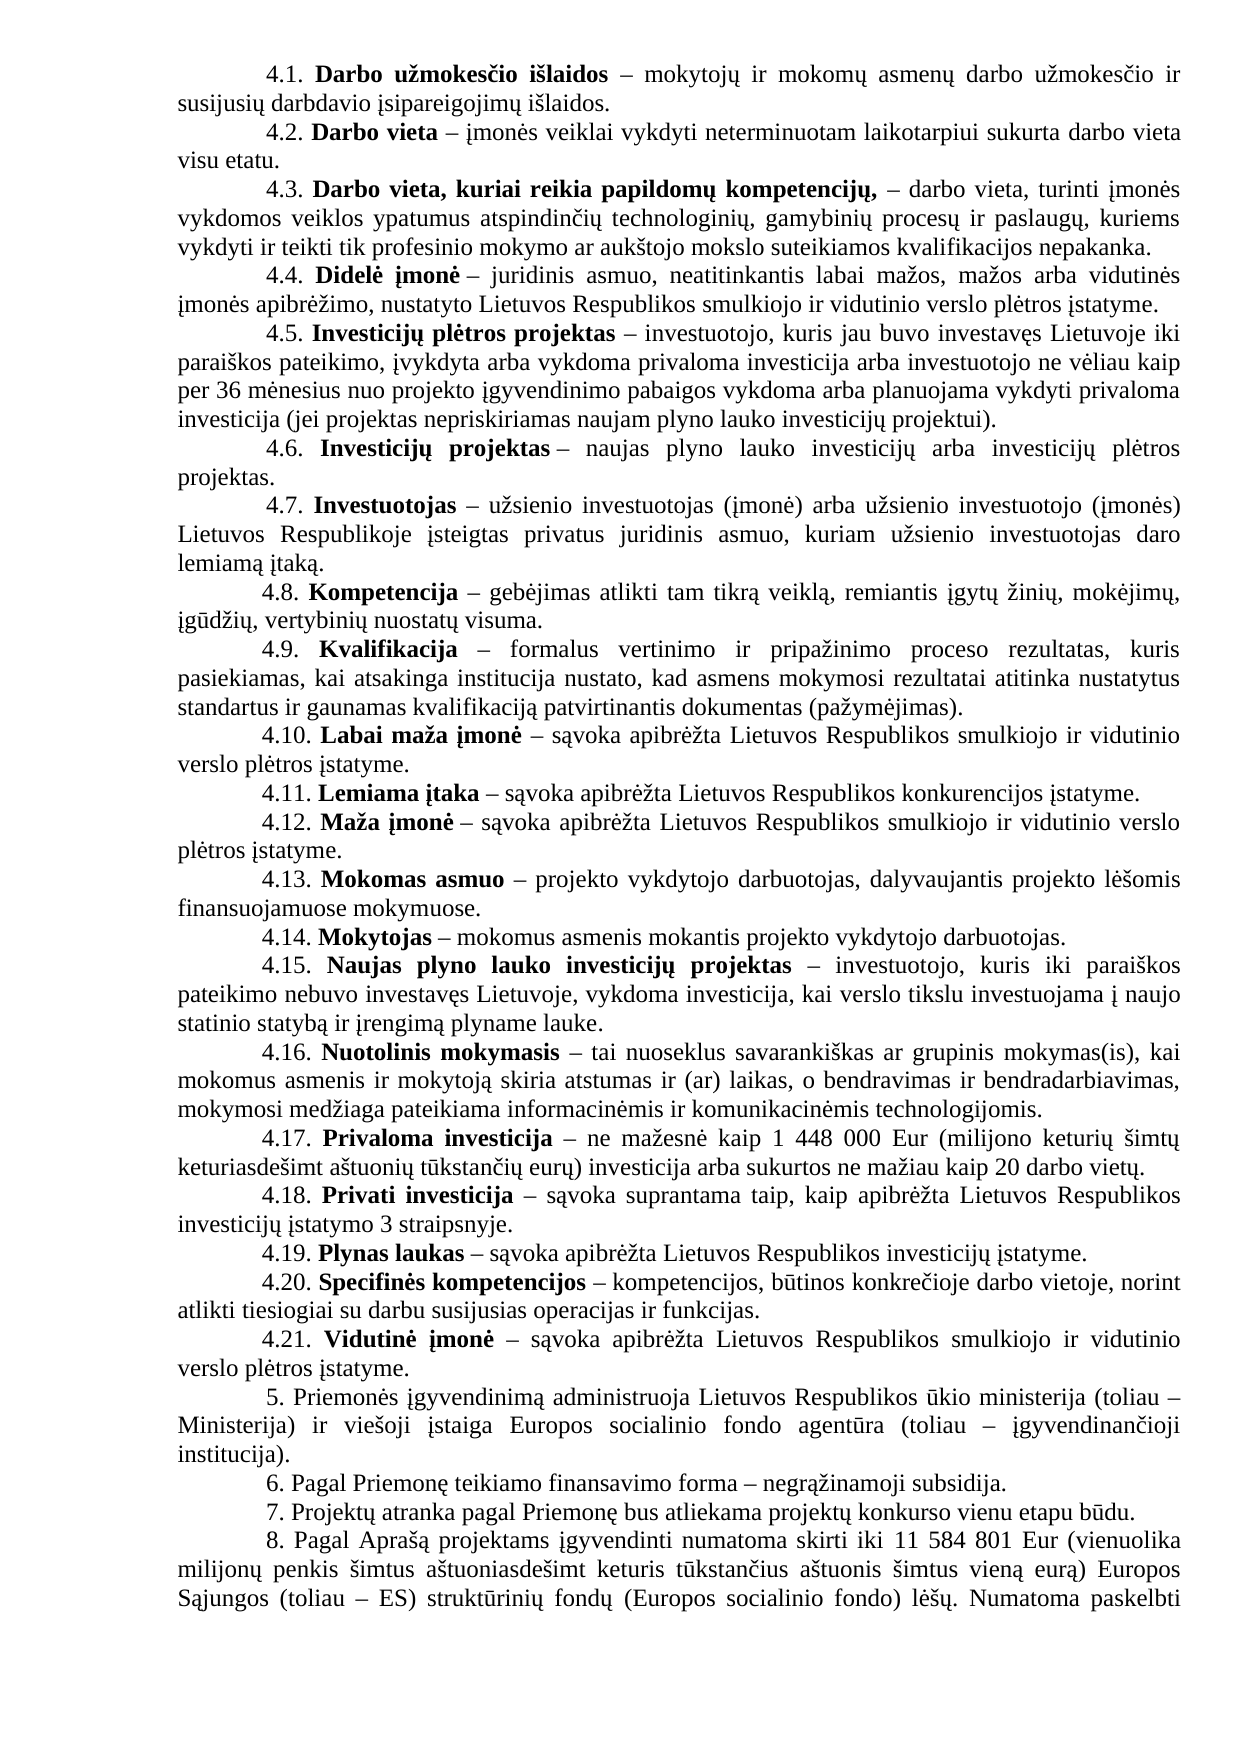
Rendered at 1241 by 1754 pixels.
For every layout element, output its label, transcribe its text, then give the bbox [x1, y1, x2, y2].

text 4.17. Privaloma investicija – ne mažesnė kaip 1 448 000 Eur (milijono keturių šimtų keturiasdešimt aštuonių tūkstančių eurų) investicija arba sukurtos ne mažiau kaip 20 darbo vietų. [177, 1123, 1181, 1180]
text 4.7. Investuotojas – užsienio investuotojas (įmonė) arba užsienio investuotojo (įmonės) Lietuvos Respublikoje įsteigtas privatus juridinis asmuo, kuriam užsienio investuotojas daro lemiamą įtaką. [177, 490, 1181, 577]
text 5. Priemonės įgyvendinimą administruoja Lietuvos Respublikos ūkio ministerija (toliau – Ministerija) ir viešoji įstaiga Europos socialinio fondo agentūra (toliau – įgyvendinančioji institucija). [177, 1382, 1181, 1468]
text 4.11. Lemiama įtaka – sąvoka apibrėžta Lietuvos Respublikos konkurencijos įstatyme. [177, 778, 1181, 807]
text 4.10. Labai maža įmonė – sąvoka apibrėžta Lietuvos Respublikos smulkiojo ir vidutinio verslo plėtros įstatyme. [177, 720, 1181, 778]
text 4.12. Maža įmonė – sąvoka apibrėžta Lietuvos Respublikos smulkiojo ir vidutinio verslo plėtros įstatyme. [177, 807, 1181, 864]
text 4.20. Specifinės kompetencijos – kompetencijos, būtinos konkrečioje darbo vietoje, norint atlikti tiesiogiai su darbu susijusias operacijas ir funkcijas. [177, 1267, 1181, 1324]
text 4.3. Darbo vieta, kuriai reikia papildomų kompetencijų, – darbo vieta, turinti įmonės vykdomos veiklos ypatumus atspindinčių technologinių, gamybinių procesų ir paslaugų, kuriems vykdyti ir teikti tik profesinio mokymo ar aukštojo mokslo suteikiamos kvalifikacijos nepakanka. [177, 174, 1181, 260]
text 4.21. Vidutinė įmonė – sąvoka apibrėžta Lietuvos Respublikos smulkiojo ir vidutinio verslo plėtros įstatyme. [177, 1324, 1181, 1382]
text 4.15. Naujas plyno lauko investicijų projektas – investuotojo, kuris iki paraiškos pateikimo nebuvo investavęs Lietuvoje, vykdoma investicija, kai verslo tikslu investuojama į naujo statinio statybą ir įrengimą plyname lauke. [177, 950, 1181, 1037]
text 4.19. Plynas laukas – sąvoka apibrėžta Lietuvos Respublikos investicijų įstatyme. [177, 1238, 1181, 1267]
text 4.9. Kvalifikacija – formalus vertinimo ir pripažinimo proceso rezultatas, kuris pasiekiamas, kai atsakinga institucija nustato, kad asmens mokymosi rezultatai atitinka nustatytus standartus ir gaunamas kvalifikaciją patvirtinantis dokumentas (pažymėjimas). [177, 634, 1181, 720]
text 4.13. Mokomas asmuo – projekto vykdytojo darbuotojas, dalyvaujantis projekto lėšomis finansuojamuose mokymuose. [177, 864, 1181, 922]
text 4.4. Didelė įmonė – juridinis asmuo, neatitinkantis labai mažos, mažos arba vidutinės įmonės apibrėžimo, nustatyto Lietuvos Respublikos smulkiojo ir vidutinio verslo plėtros įstatyme. [177, 260, 1181, 318]
text 4.14. Mokytojas – mokomus asmenis mokantis projekto vykdytojo darbuotojas. [177, 922, 1181, 950]
text 4.5. Investicijų plėtros projektas – investuotojo, kuris jau buvo investavęs Lietuvoje iki paraiškos pateikimo, įvykdyta arba vykdoma privaloma investicija arba investuotojo ne vėliau kaip per 36 mėnesius nuo projekto įgyvendinimo pabaigos vykdoma arba planuojama vykdyti privaloma investicija (jei projektas nepriskiriamas naujam plyno lauko investicijų projektui). [177, 318, 1181, 433]
text 7. Projektų atranka pagal Priemonę bus atliekama projektų konkurso vienu etapu būdu. [177, 1497, 1181, 1525]
text 4.16. Nuotolinis mokymasis – tai nuoseklus savarankiškas ar grupinis mokymas(is), kai mokomus asmenis ir mokytoją skiria atstumas ir (ar) laikas, o bendravimas ir bendradarbiavimas, mokymosi medžiaga pateikiama informacinėmis ir komunikacinėmis technologijomis. [177, 1037, 1181, 1123]
text 4.2. Darbo vieta – įmonės veiklai vykdyti neterminuotam laikotarpiui sukurta darbo vieta visu etatu. [177, 117, 1181, 174]
text 6. Pagal Priemonę teikiamo finansavimo forma – negrąžinamoji subsidija. [177, 1468, 1181, 1497]
text 4.6. Investicijų projektas – naujas plyno lauko investicijų arba investicijų plėtros projektas. [177, 433, 1181, 490]
text 4.1. Darbo užmokesčio išlaidos – mokytojų ir mokomų asmenų darbo užmokesčio ir susijusių darbdavio įsipareigojimų išlaidos. [177, 59, 1181, 117]
text 4.18. Privati investicija – sąvoka suprantama taip, kaip apibrėžta Lietuvos Respublikos investicijų įstatymo 3 straipsnyje. [177, 1180, 1181, 1238]
text 4.8. Kompetencija – gebėjimas atlikti tam tikrą veiklą, remiantis įgytų žinių, mokėjimų, įgūdžių, vertybinių nuostatų visuma. [177, 577, 1181, 634]
text 8. Pagal Aprašą projektams įgyvendinti numatoma skirti iki 11 584 801 Eur (vienuolika milijonų penkis šimtus aštuoniasdešimt keturis tūkstančius aštuonis šimtus vieną eurą) Europos Sąjungos (toliau – ES) struktūrinių fondų (Europos socialinio fondo) lėšų. Numatoma paskelbti [177, 1525, 1181, 1612]
